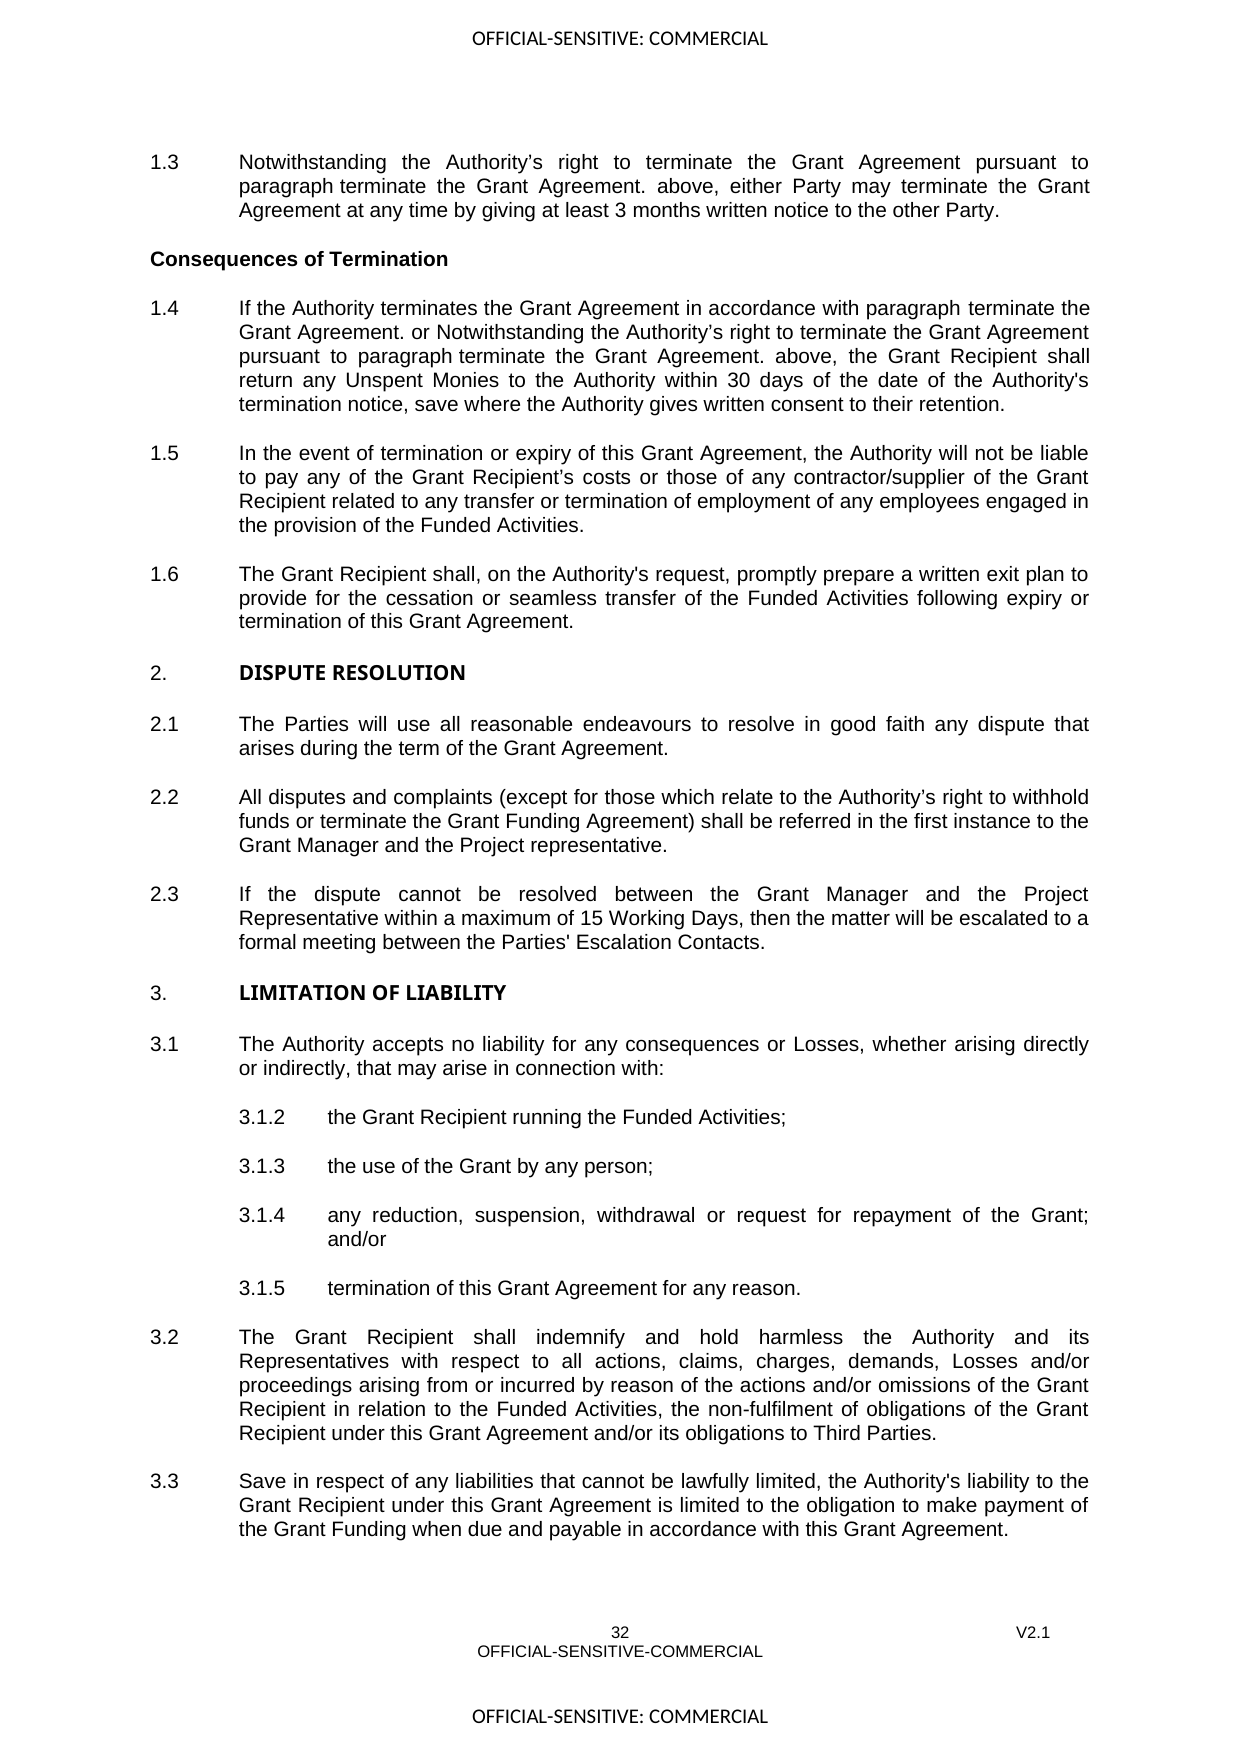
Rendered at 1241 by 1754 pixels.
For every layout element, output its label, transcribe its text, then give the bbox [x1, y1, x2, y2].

list The Grant Recipient shall, on the Authority's request, promptly prepare a written exit plan to provide for the cessation or seamless transfer of the Funded Activities following expiry or termination of this Grant Agreement. [150, 561, 1090, 633]
list Save in respect of any liabilities that cannot be lawfully limited, the Authority's liability to the Grant Recipient under this Grant Agreement is limited to the obligation to make payment of the Grant Funding when due and payable in accordance with this Grant Agreement. [150, 1469, 1090, 1541]
list DISPUTE RESOLUTION [150, 658, 1090, 687]
list If the Authority terminates the Grant Agreement in accordance with paragraph 23.2.4 or 23.6 the Grant Recipient shall return any Unspent Monies to the Authority within 30 days of the date of the Authority's termination notice, save where the Authority gives written consent to their retention. [150, 296, 1090, 416]
list termination of this Grant Agreement for any reason. [239, 1276, 1090, 1299]
list All disputes and complaints (except for those which relate to the Authority’s right to withhold funds or terminate the Grant Funding Agreement) shall be referred in the first instance to the Grant Manager and the Project representative. [150, 785, 1090, 857]
list the Grant Recipient running the Funded Activities; [239, 1105, 1090, 1129]
list If the dispute cannot be resolved between the Grant Manager and the Project Representative within a maximum of 15 Working Days, then the matter will be escalated to a formal meeting between the Parties' Escalation Contacts. [150, 882, 1090, 953]
list LIMITATION OF LIABILITY [150, 978, 1090, 1007]
list the use of the Grant by any person; [239, 1154, 1090, 1178]
text Consequences of Termination [150, 247, 1090, 271]
list In the event of termination or expiry of this Grant Agreement, the Authority will not be liable to pay any of the Grant Recipient’s costs or those of any contractor/supplier of the Grant Recipient related to any transfer or termination of employment of any employees engaged in the provision of the Funded Activities. [150, 441, 1090, 536]
list The Authority accepts no liability for any consequences or Losses, whether arising directly or indirectly, that may arise in connection with: [150, 1032, 1090, 1080]
list any reduction, suspension, withdrawal or request for repayment of the Grant; and/or [239, 1203, 1090, 1251]
list The Grant Recipient shall indemnify and hold harmless the Authority and its Representatives with respect to all actions, claims, charges, demands, Losses and/or proceedings arising from or incurred by reason of the actions and/or omissions of the Grant Recipient in relation to the Funded Activities, the non-fulfilment of obligations of the Grant Recipient under this Grant Agreement and/or its obligations to Third Parties. [150, 1324, 1090, 1444]
list Notwithstanding the Authority’s right to terminate the Grant Agreement pursuant to paragraph 23.2.4 above, either Party may terminate the Grant Agreement at any time by giving at least 3 months written notice to the other Party. [150, 150, 1090, 222]
list The Parties will use all reasonable endeavours to resolve in good faith any dispute that arises during the term of the Grant Agreement. [150, 712, 1090, 760]
